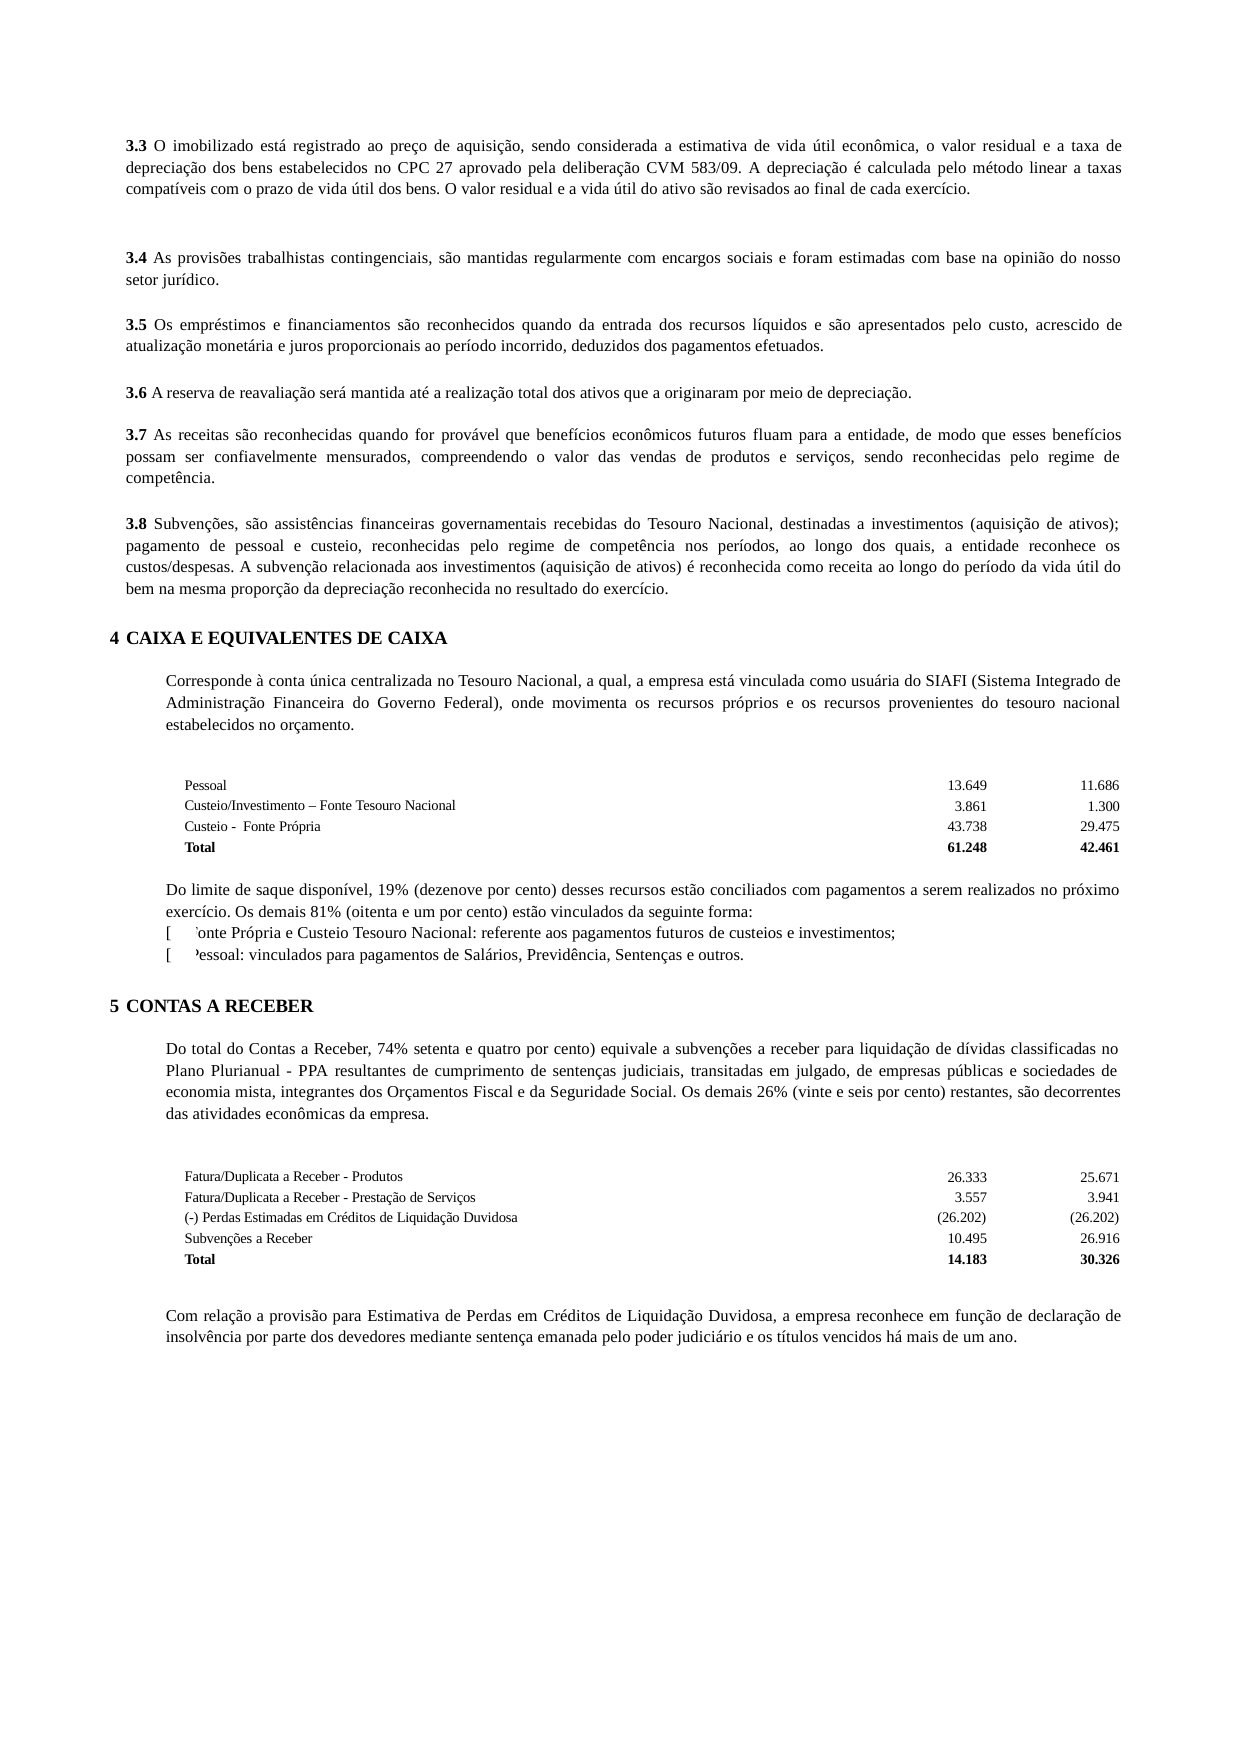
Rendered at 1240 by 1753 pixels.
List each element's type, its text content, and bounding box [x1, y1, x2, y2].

text (26.202) [1070, 1210, 1145, 1226]
text 10.495 [947, 1231, 1012, 1247]
text .3 O imobilizado está registrado ao preço de aquisição, sendo considerada a estimativa de vida útil econômica, o valor residual e a taxa de [134, 137, 1145, 156]
text b] Pessoal: vinculados para pagamentos de Salários, Previdência, Sentenças e outros. [196, 945, 921, 964]
text 61.248 [947, 840, 993, 856]
text .6 A reserva de reavaliação será mantida até a realização total dos ativos que a originaram por meio de depreciação. [134, 384, 936, 403]
text Do total do Contas a Receber, 74% setenta e quatro por cento) equivale a subvenções a receber para liquidação de dívidas classificadas no [166, 1040, 1145, 1059]
text 3.941 [1087, 1190, 1145, 1206]
text 3 [126, 249, 134, 268]
text 30.326 [1080, 1252, 1126, 1268]
text Pessoal [184, 778, 481, 793]
text Setembro 2023 [889, 1149, 1012, 1164]
text Dezembro 2022 [1022, 757, 1145, 773]
text 25.671 [1080, 1170, 1145, 1185]
text CAIXA E EQUIVALENTES DE CAIXA [126, 628, 474, 649]
text .8 Subvenções, são assistências financeiras governamentais recebidas do Tesouro Nacional, destinadas a investimentos (aquisição de ativos); [134, 514, 1145, 533]
text Com relação a provisão para Estimativa de Perdas em Créditos de Liquidação Duvidosa, a empresa reconhece em função de declaração de [166, 1306, 1145, 1325]
text atualização monetária e juros proporcionais ao período incorrido, deduzidos dos pagamentos efetuados. [126, 336, 847, 355]
text Setembro 2023 [889, 757, 1012, 773]
text [ [166, 945, 196, 964]
text 43.738 [947, 819, 1012, 835]
text (-) Perdas Estimadas em Créditos de Liquidação Duvidosa [184, 1210, 540, 1226]
text estabelecidos no orçamento. [166, 715, 1145, 734]
text Corresponde à conta única centralizada no Tesouro Nacional, a qual, a empresa está vinculada como usuária do SIAFI (Sistema Integrado de [166, 672, 1145, 691]
text depreciação dos bens estabelecidos no CPC 27 aprovado pela deliberação CVM 583/09. A depreciação é calculada pelo método linear a taxas [126, 158, 1145, 177]
text 3 [126, 137, 134, 156]
text Limite de Saque com Vinculação de Pagamento [184, 757, 498, 773]
text 14.183 [947, 1252, 993, 1268]
text 4 [109, 628, 125, 649]
text economia mista, integrantes dos Orçamentos Fiscal e da Seguridade Social. Os demais 26% (vinte e seis por cento) restantes, são decorrentes [166, 1083, 1145, 1102]
text .5 Os empréstimos e financiamentos são reconhecidos quando da entrada dos recursos líquidos e são apresentados pelo custo, acrescido de [134, 315, 1145, 334]
text [ [166, 924, 196, 943]
text Dezembro 2022 [1022, 1149, 1145, 1164]
text Administração Financeira do Governo Federal), onde movimenta os recursos próprios e os recursos provenientes do tesouro nacional [166, 693, 1145, 712]
text bem na mesma proporção da depreciação reconhecida no resultado do exercício. [126, 579, 1145, 598]
text Fatura/Duplicata a Receber - Prestação de Serviços [184, 1190, 540, 1205]
text custos/despesas. A subvenção relacionada aos investimentos (aquisição de ativos) é reconhecida como receita ao longo do período da vida útil do [126, 558, 1145, 576]
text 5 [109, 996, 125, 1017]
text competência. [126, 468, 1145, 487]
text 3.861 [954, 798, 1012, 814]
text das atividades econômicas da empresa. [166, 1104, 1145, 1123]
text 3 [126, 384, 134, 403]
text 3 [126, 426, 134, 444]
text .4 As provisões trabalhistas contingenciais, são mantidas regularmente com encargos sociais e foram estimadas com base na opinião do nosso [134, 249, 1145, 268]
text 13.649 [947, 778, 1012, 794]
text Contas a Receber - Líquido [184, 1148, 376, 1164]
text setor jurídico. [126, 270, 244, 289]
text CONTAS A RECEBER [126, 996, 339, 1017]
text Custeio - Fonte Própria [184, 818, 481, 834]
text pagamento de pessoal e custeio, reconhecidas pelo regime de competência nos períodos, ao longo dos quais, a entidade reconhece os [126, 536, 1145, 555]
text insolvência por parte dos devedores mediante sentença emanada pelo poder judiciário e os títulos vencidos há mais de um ano. [166, 1328, 1145, 1347]
text 26.333 [947, 1170, 1012, 1185]
text possam ser confiavelmente mensurados, compreendendo o valor das vendas de produtos e serviços, sendo reconhecidas pelo regime de [126, 447, 1145, 466]
text 42.461 [1080, 840, 1126, 856]
text Custeio/Investimento – Fonte Tesouro Nacional [184, 798, 481, 814]
text Do limite de saque disponível, 19% (dezenove por cento) desses recursos estão conciliados com pagamentos a serem realizados no próximo [166, 881, 1145, 900]
text 3 [126, 315, 134, 334]
text Fatura/Duplicata a Receber - Produtos [184, 1169, 540, 1185]
text .7 As receitas são reconhecidas quando for provável que benefícios econômicos futuros fluam para a entidade, de modo que esses benefícios [134, 426, 1145, 444]
text exercício. Os demais 81% (oitenta e um por cento) estão vinculados da seguinte forma: [166, 902, 1145, 921]
text 11.686 [1080, 778, 1145, 794]
text 3 [126, 514, 134, 533]
text (26.202) [937, 1210, 1012, 1226]
text 26.916 [1080, 1231, 1145, 1247]
text a] Fonte Própria e Custeio Tesouro Nacional: referente aos pagamentos futuros de custeios e investimentos; [196, 924, 921, 943]
text 29.475 [1080, 819, 1145, 835]
text 3.557 [954, 1190, 1012, 1206]
text compatíveis com o prazo de vida útil dos bens. O valor residual e a vida útil do ativo são revisados ao final de cada exercício. [126, 180, 1145, 199]
text 1.300 [1087, 798, 1145, 814]
text Total [184, 840, 223, 856]
text Plano Plurianual - PPA resultantes de cumprimento de sentenças judiciais, transitadas em julgado, de empresas públicas e sociedades de [166, 1061, 1145, 1080]
text Subvenções a Receber [184, 1231, 540, 1246]
text Total [184, 1252, 223, 1268]
